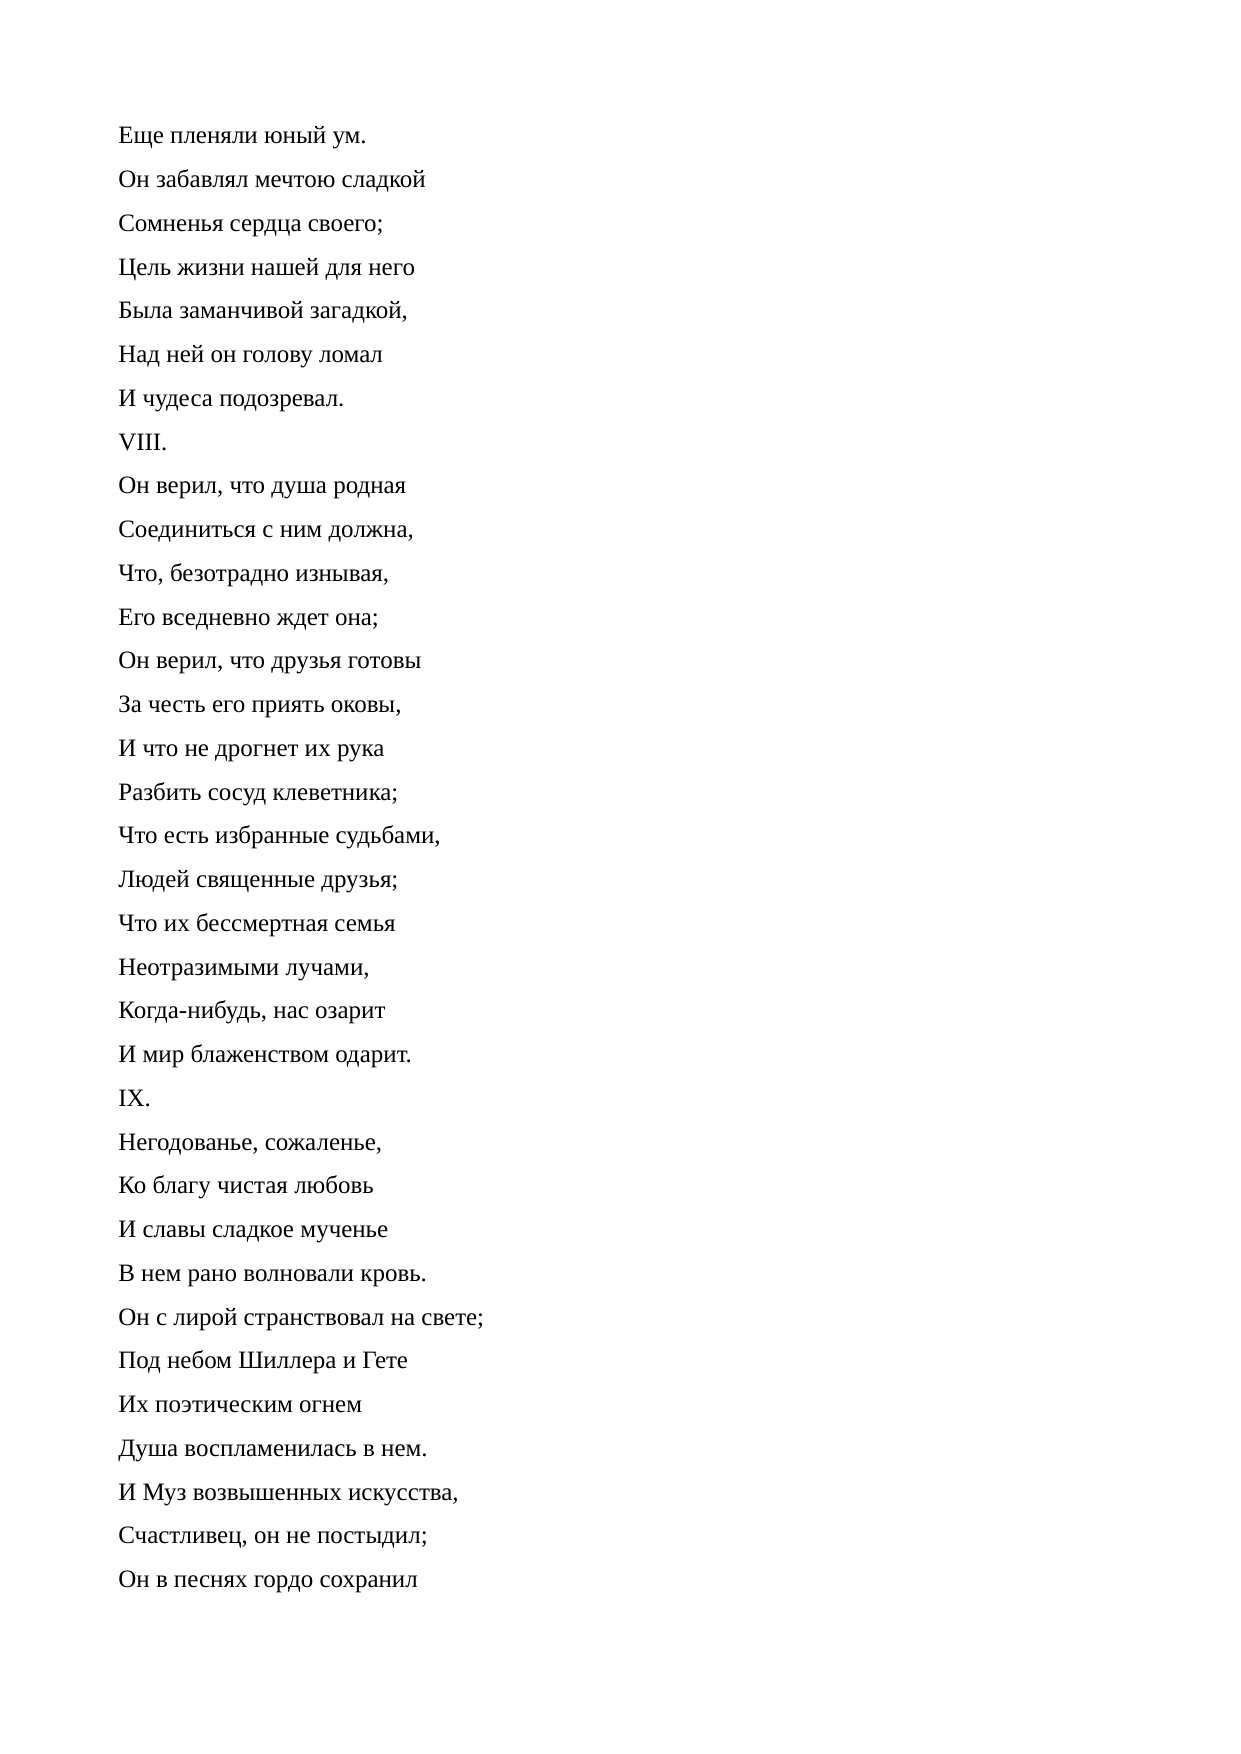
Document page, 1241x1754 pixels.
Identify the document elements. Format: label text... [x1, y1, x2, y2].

text Цель жизни нашей для него [118, 249, 1122, 281]
text Сомненья сердца своего; [118, 206, 1122, 237]
text IX. [118, 1081, 1122, 1112]
text В нем рано волновали кровь. [118, 1256, 1122, 1287]
text Людей священные друзья; [118, 862, 1122, 893]
text Что, безотрадно изнывая, [118, 556, 1122, 587]
text Неотразимыми лучами, [118, 949, 1122, 981]
text И Муз возвышенных искусства, [118, 1474, 1122, 1506]
text Когда-нибудь, нас озарит [118, 993, 1122, 1024]
text Он с лирой странствовал на свете; [118, 1299, 1122, 1331]
text Разбить сосуд клеветника; [118, 774, 1122, 806]
text Он в песнях гордо сохранил [118, 1562, 1122, 1593]
text Была заманчивой загадкой, [118, 293, 1122, 324]
text Что их бессмертная семья [118, 906, 1122, 937]
text Соединиться с ним должна, [118, 512, 1122, 543]
text Он забавлял мечтою сладкой [118, 162, 1122, 193]
text Он верил, что друзья готовы [118, 643, 1122, 674]
text И чудеса подозревал. [118, 381, 1122, 412]
text Негодованье, сожаленье, [118, 1124, 1122, 1156]
text Ко благу чистая любовь [118, 1168, 1122, 1199]
text И что не дрогнет их рука [118, 731, 1122, 762]
text VIII. [118, 424, 1122, 456]
text За честь его приять оковы, [118, 687, 1122, 718]
text Их поэтическим огнем [118, 1387, 1122, 1418]
text Над ней он голову ломал [118, 337, 1122, 368]
text Душа воспламенилаcь в нем. [118, 1431, 1122, 1462]
text И мир блаженством одарит. [118, 1037, 1122, 1068]
text Он верил, что душа родная [118, 468, 1122, 499]
text Его вседневно ждет она; [118, 599, 1122, 631]
text Под небом Шиллера и Гете [118, 1343, 1122, 1374]
text Счастливец, он не постыдил; [118, 1518, 1122, 1549]
text И славы сладкое мученье [118, 1212, 1122, 1243]
text Что есть избранные судьбами, [118, 818, 1122, 849]
text Еще пленяли юный ум. [118, 118, 1122, 149]
